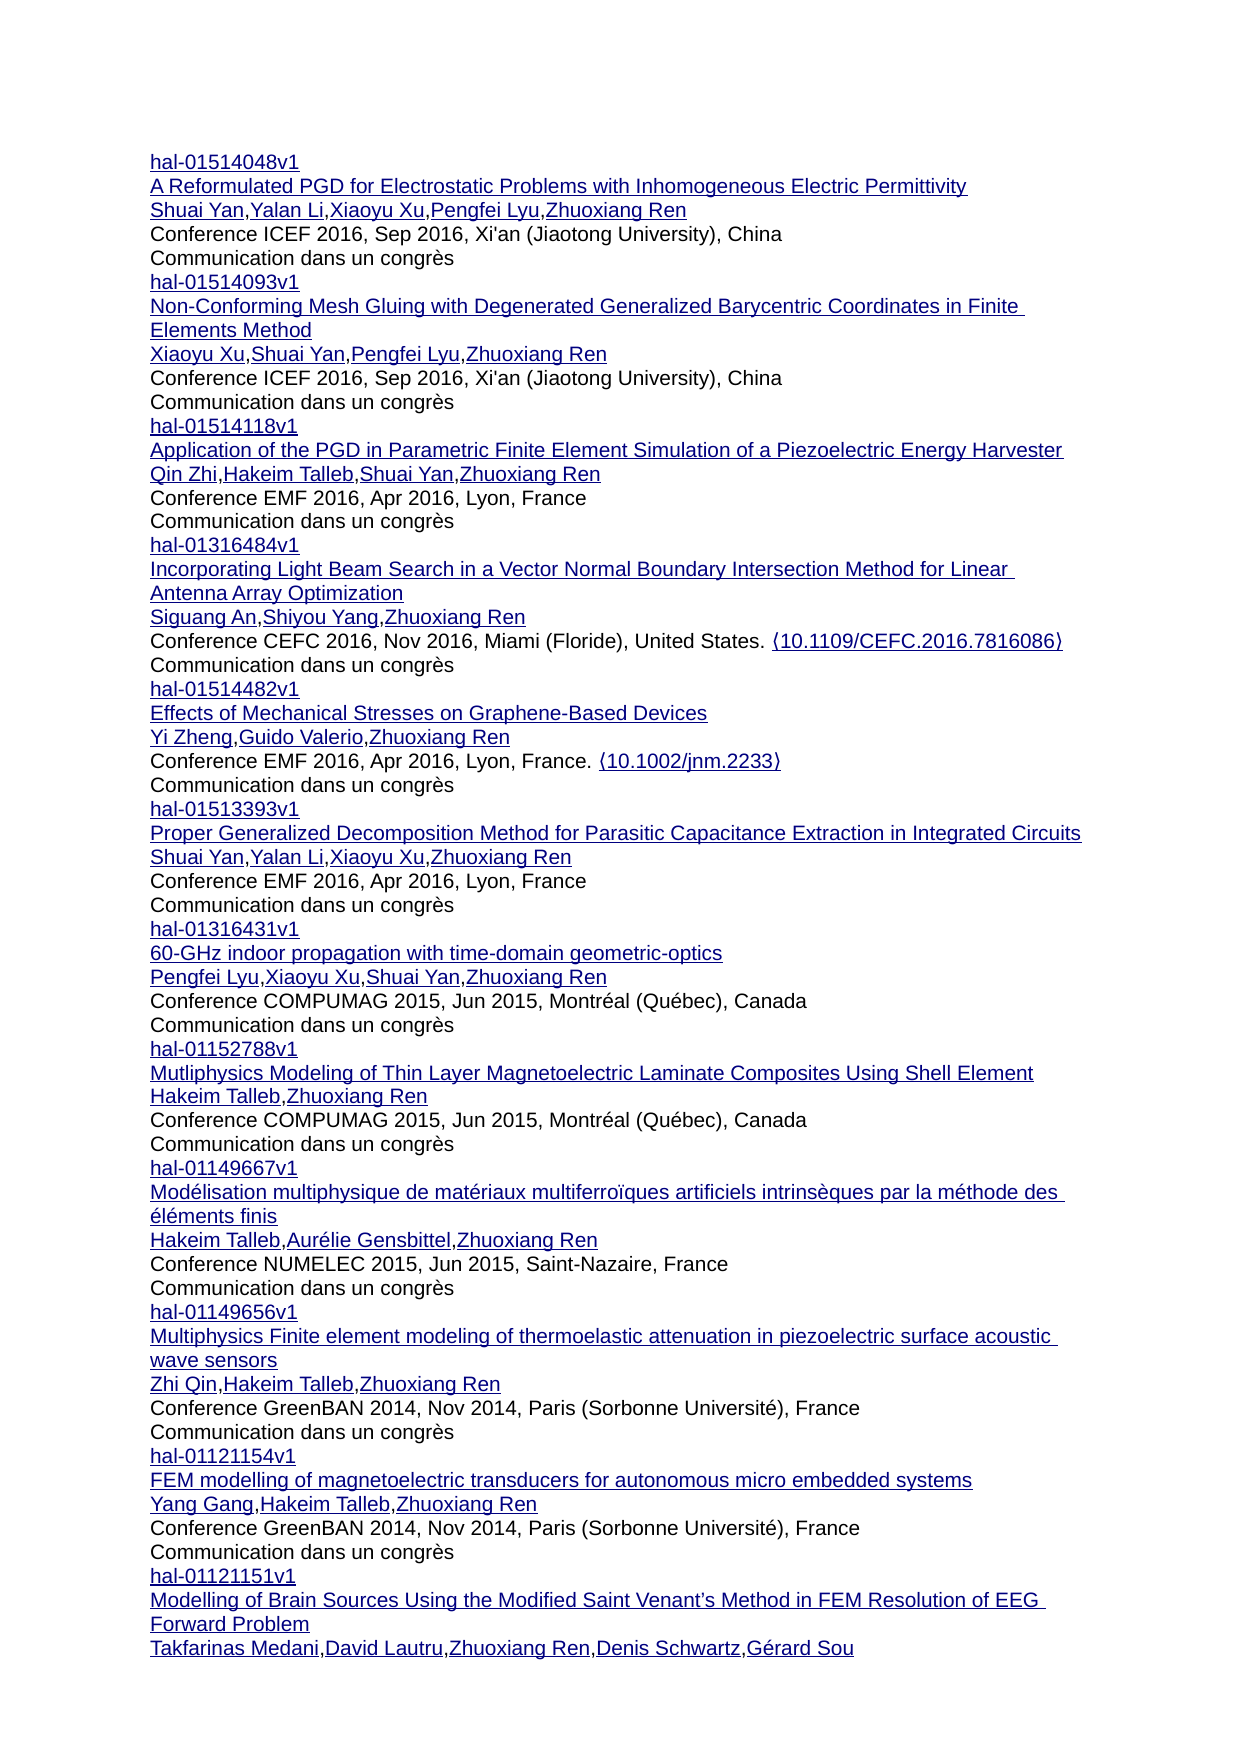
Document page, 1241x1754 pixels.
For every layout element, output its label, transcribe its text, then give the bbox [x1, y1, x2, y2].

table_cell 60-GHz indoor propagation with time-domain geometric-optics Pengfei Lyu,Xiaoyu Xu,Shuai Yan,Zhuoxiang Ren Conference COMPUMAG 2015, Jun 2015, Montréal (Québec), Canada Communication dans un congrès hal-01152788v1 [150, 941, 1090, 1060]
table_cell Effects of Mechanical Stresses on Graphene-Based Devices Yi Zheng,Guido Valerio,Zhuoxiang Ren Conference EMF 2016, Apr 2016, Lyon, France. ⟨10.1002/jnm.2233⟩ Communication dans un congrès hal-01513393v1 [150, 701, 1090, 821]
table_cell Mutliphysics Modeling of Thin Layer Magnetoelectric Laminate Composites Using Shell Element Hakeim Talleb,Zhuoxiang Ren Conference COMPUMAG 2015, Jun 2015, Montréal (Québec), Canada Communication dans un congrès hal-01149667v1 [150, 1060, 1090, 1180]
table_cell Incorporating Light Beam Search in a Vector Normal Boundary Intersection Method for Linear Antenna Array Optimization Siguang An,Shiyou Yang,Zhuoxiang Ren Conference CEFC 2016, Nov 2016, Miami (Floride), United States. ⟨10.1109/CEFC.2016.7816086⟩ Communication dans un congrès hal-01514482v1 [150, 557, 1090, 701]
table_cell Non-Conforming Mesh Gluing with Degenerated Generalized Barycentric Coordinates in Finite Elements Method Xiaoyu Xu,Shuai Yan,Pengfei Lyu,Zhuoxiang Ren Conference ICEF 2016, Sep 2016, Xi'an (Jiaotong University), China Communication dans un congrès hal-01514118v1 [150, 294, 1090, 437]
table_cell FEM modelling of magnetoelectric transducers for autonomous micro embedded systems Yang Gang,Hakeim Talleb,Zhuoxiang Ren Conference GreenBAN 2014, Nov 2014, Paris (Sorbonne Université), France Communication dans un congrès hal-01121151v1 [150, 1468, 1090, 1587]
table_cell Multiphysics Finite element modeling of thermoelastic attenuation in piezoelectric surface acoustic wave sensors Zhi Qin,Hakeim Talleb,Zhuoxiang Ren Conference GreenBAN 2014, Nov 2014, Paris (Sorbonne Université), France Communication dans un congrès hal-01121154v1 [150, 1324, 1090, 1468]
table_cell Modélisation multiphysique de matériaux multiferroïques artificiels intrinsèques par la méthode des éléments finis Hakeim Talleb,Aurélie Gensbittel,Zhuoxiang Ren Conference NUMELEC 2015, Jun 2015, Saint-Nazaire, France Communication dans un congrès hal-01149656v1 [150, 1180, 1090, 1324]
table_cell hal-01514048v1 [150, 150, 1090, 174]
table_cell Application of the PGD in Parametric Finite Element Simulation of a Piezoelectric Energy Harvester Qin Zhi,Hakeim Talleb,Shuai Yan,Zhuoxiang Ren Conference EMF 2016, Apr 2016, Lyon, France Communication dans un congrès hal-01316484v1 [150, 438, 1090, 557]
table_cell Proper Generalized Decomposition Method for Parasitic Capacitance Extraction in Integrated Circuits Shuai Yan,Yalan Li,Xiaoyu Xu,Zhuoxiang Ren Conference EMF 2016, Apr 2016, Lyon, France Communication dans un congrès hal-01316431v1 [150, 821, 1090, 941]
table_cell A Reformulated PGD for Electrostatic Problems with Inhomogeneous Electric Permittivity Shuai Yan,Yalan Li,Xiaoyu Xu,Pengfei Lyu,Zhuoxiang Ren Conference ICEF 2016, Sep 2016, Xi'an (Jiaotong University), China Communication dans un congrès hal-01514093v1 [150, 174, 1090, 294]
table_cell Modelling of Brain Sources Using the Modified Saint Venant’s Method in FEM Resolution of EEG Forward Problem Takfarinas Medani,David Lautru,Zhuoxiang Ren,Denis Schwartz,Gérard Sou [150, 1588, 1090, 1659]
